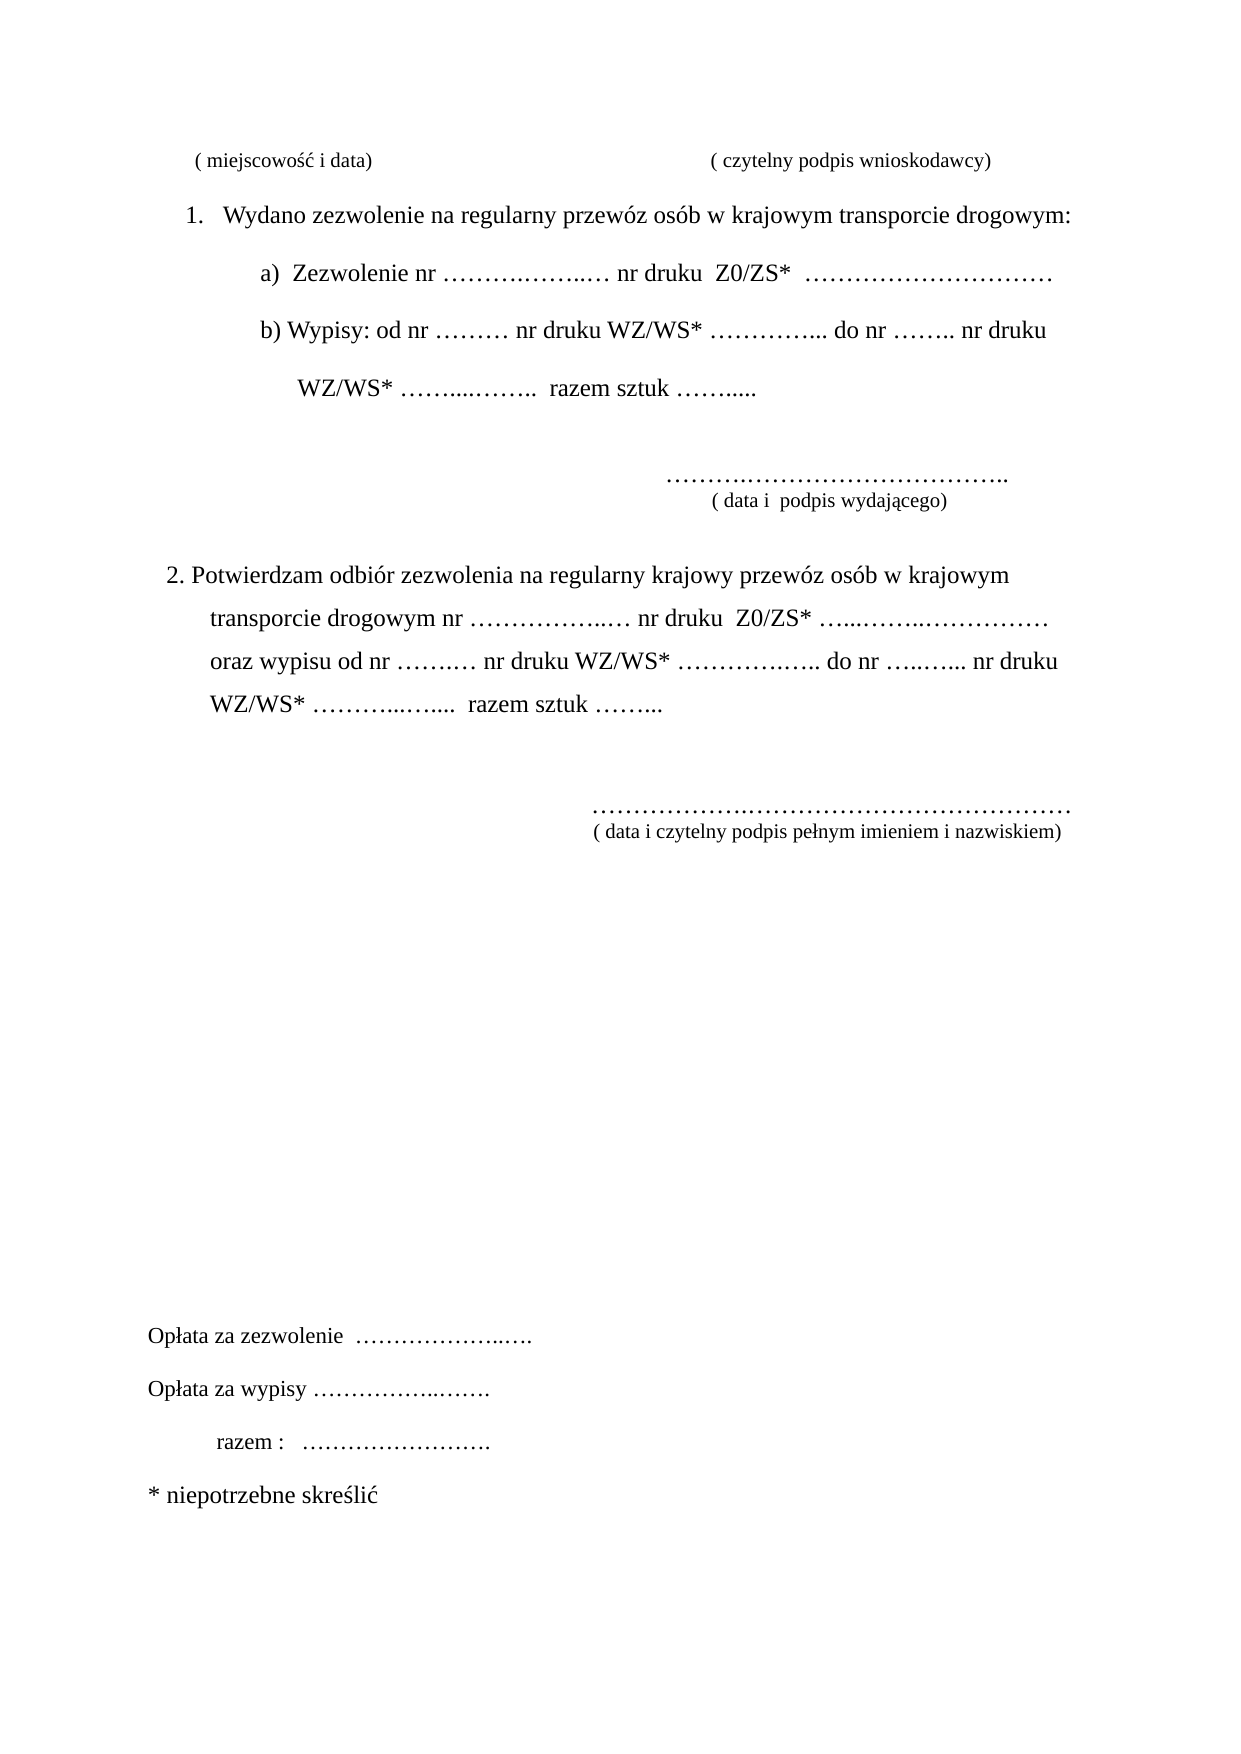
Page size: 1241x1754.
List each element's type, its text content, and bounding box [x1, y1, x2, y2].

text * niepotrzebne skreślić [148, 1481, 1092, 1509]
text razem : ……………………. [148, 1428, 1092, 1454]
text ……….………………………….. [148, 459, 1092, 488]
text ( data i czytelny podpis pełnym imieniem i nazwiskiem) [148, 819, 1092, 843]
text Opłata za zezwolenie ………………..…. [148, 1322, 1092, 1349]
text ……………….………………………………… [148, 790, 1092, 819]
text b) Wypisy: od nr ……… nr druku WZ/WS* …………... do nr …….. nr druku [260, 287, 1092, 344]
text oraz wypisu od nr …….… nr druku WZ/WS* ………….….. do nr …..…... nr druku WZ/WS* ………...….... razem sztuk ……... [147, 646, 1092, 718]
text ( data i podpis wydającego) [148, 488, 1092, 512]
text WZ/WS* ……....…….. razem sztuk ……..... [260, 344, 1092, 402]
text ( miejscowość i data) ( czytelny podpis wnioskodawcy) [148, 148, 1092, 172]
text a) Zezwolenie nr ……….……..… nr druku Z0/ZS* ………………………… [260, 258, 1092, 287]
list Wydano zezwolenie na regularny przewóz osób w krajowym transporcie drogowym: [185, 201, 1092, 229]
text Opłata za wypisy ……………..……. [148, 1375, 1092, 1401]
text 2. Potwierdzam odbiór zezwolenia na regularny krajowy przewóz osób w krajowym transporcie drogowym nr ……………..… nr druku Z0/ZS* …...……..…………… [147, 560, 1092, 632]
